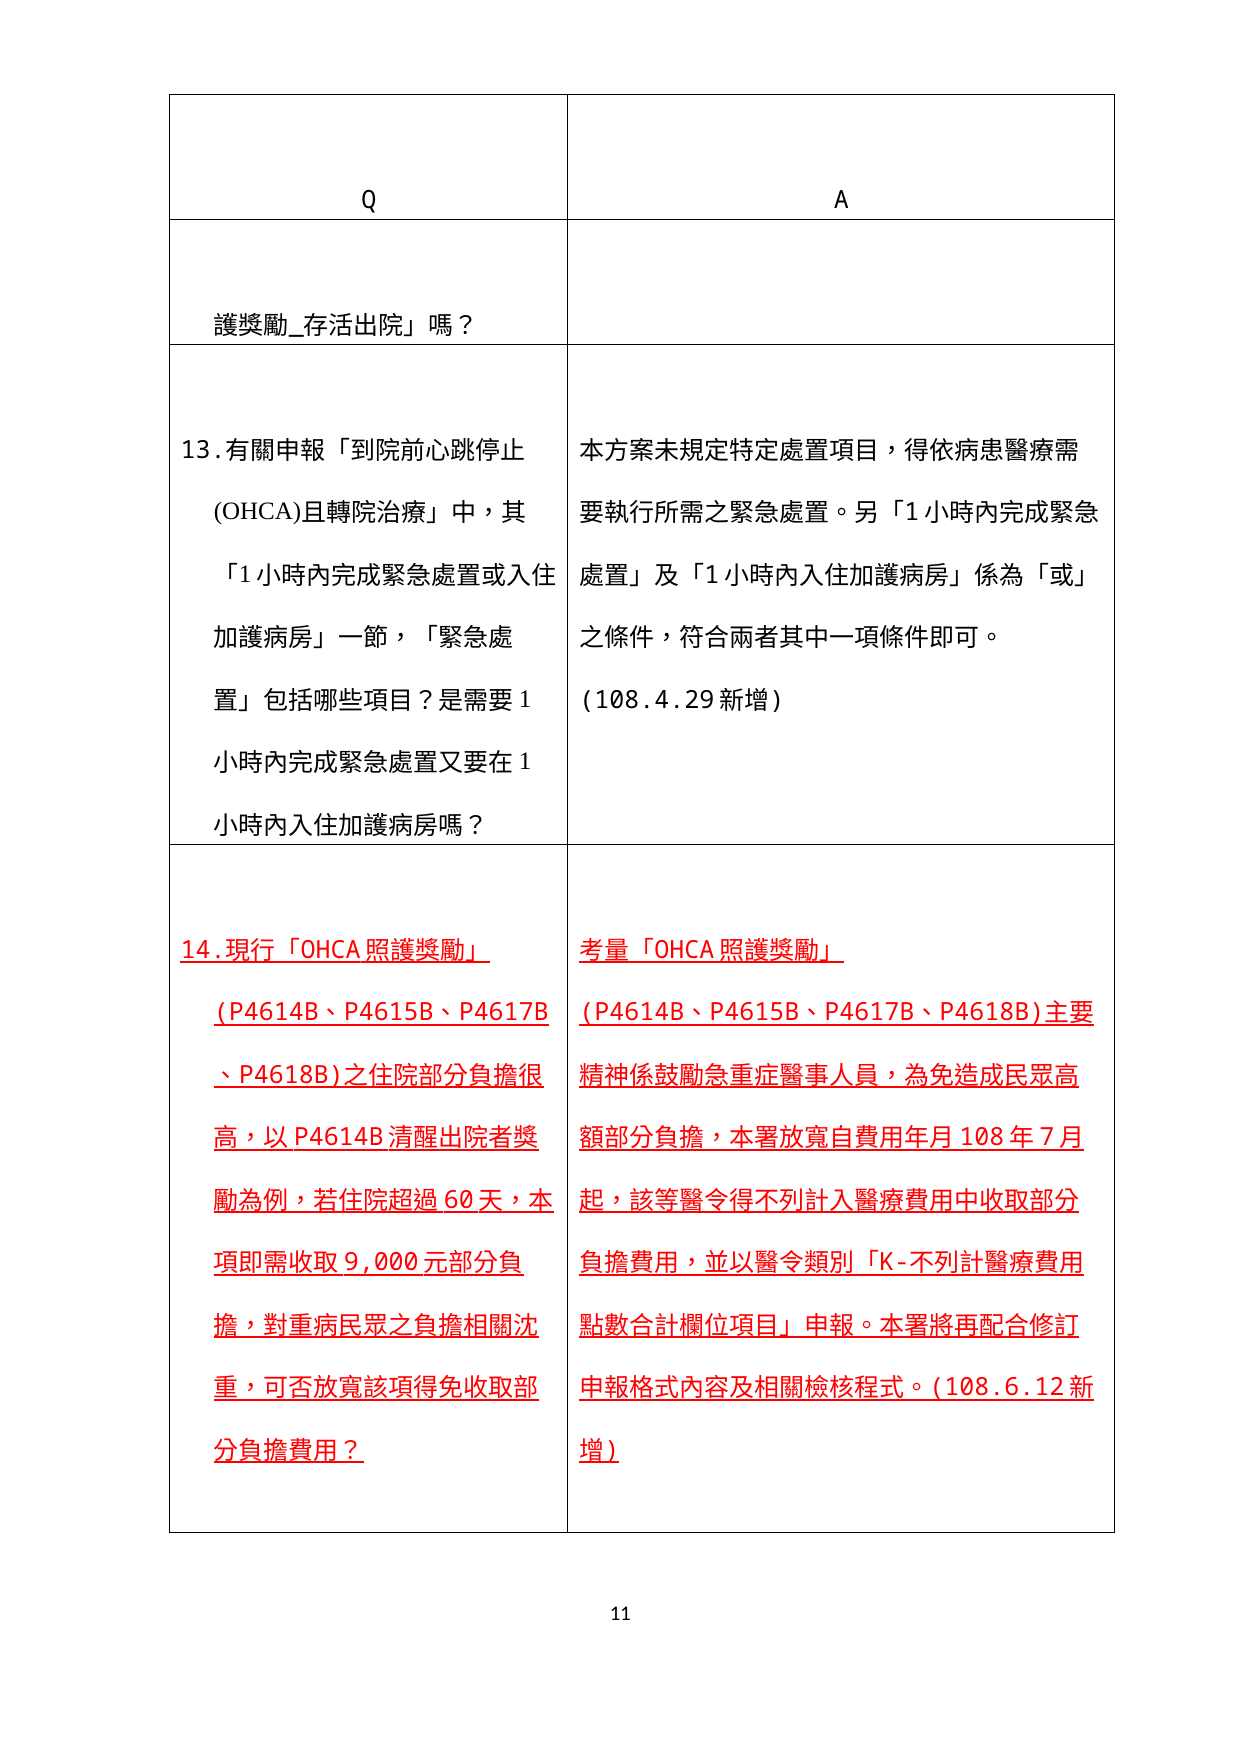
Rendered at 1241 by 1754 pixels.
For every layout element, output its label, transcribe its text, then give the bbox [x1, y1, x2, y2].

table_header A [568, 95, 1114, 219]
table_cell [568, 220, 1114, 344]
table_cell 14.現行「OHCA照護獎勵」(P4614B、P4615B、P4617B、P4618B)之住院部分負擔很高，以P4614B清醒出院者獎勵為例，若住院超過60天，本項即需收取9,000元部分負擔，對重病民眾之負擔相關沈重，可否放寬該項得免收取部分負擔費用？ [170, 845, 567, 1532]
table_header Q [170, 95, 567, 219]
table_cell 護獎勵_存活出院」嗎？ [170, 220, 567, 344]
table_cell 13.有關申報「到院前心跳停止(OHCA)且轉院治療」中，其「1小時內完成緊急處置或入住加護病房」一節，「緊急處置」包括哪些項目？是需要1小時內完成緊急處置又要在1小時內入住加護病房嗎？ [170, 345, 567, 844]
table_cell 本方案未規定特定處置項目，得依病患醫療需要執行所需之緊急處置。另「1小時內完成緊急處置」及「1小時內入住加護病房」係為「或」之條件，符合兩者其中一項條件即可。(108.4.29新增) [568, 345, 1114, 844]
table_cell 考量「OHCA照護獎勵」(P4614B、P4615B、P4617B、P4618B)主要精神係鼓勵急重症醫事人員，為免造成民眾高額部分負擔，本署放寬自費用年月108年7月起，該等醫令得不列計入醫療費用中收取部分負擔費用，並以醫令類別「K-不列計醫療費用點數合計欄位項目」申報。本署將再配合修訂申報格式內容及相關檢核程式。(108.6.12新增) [568, 845, 1114, 1532]
